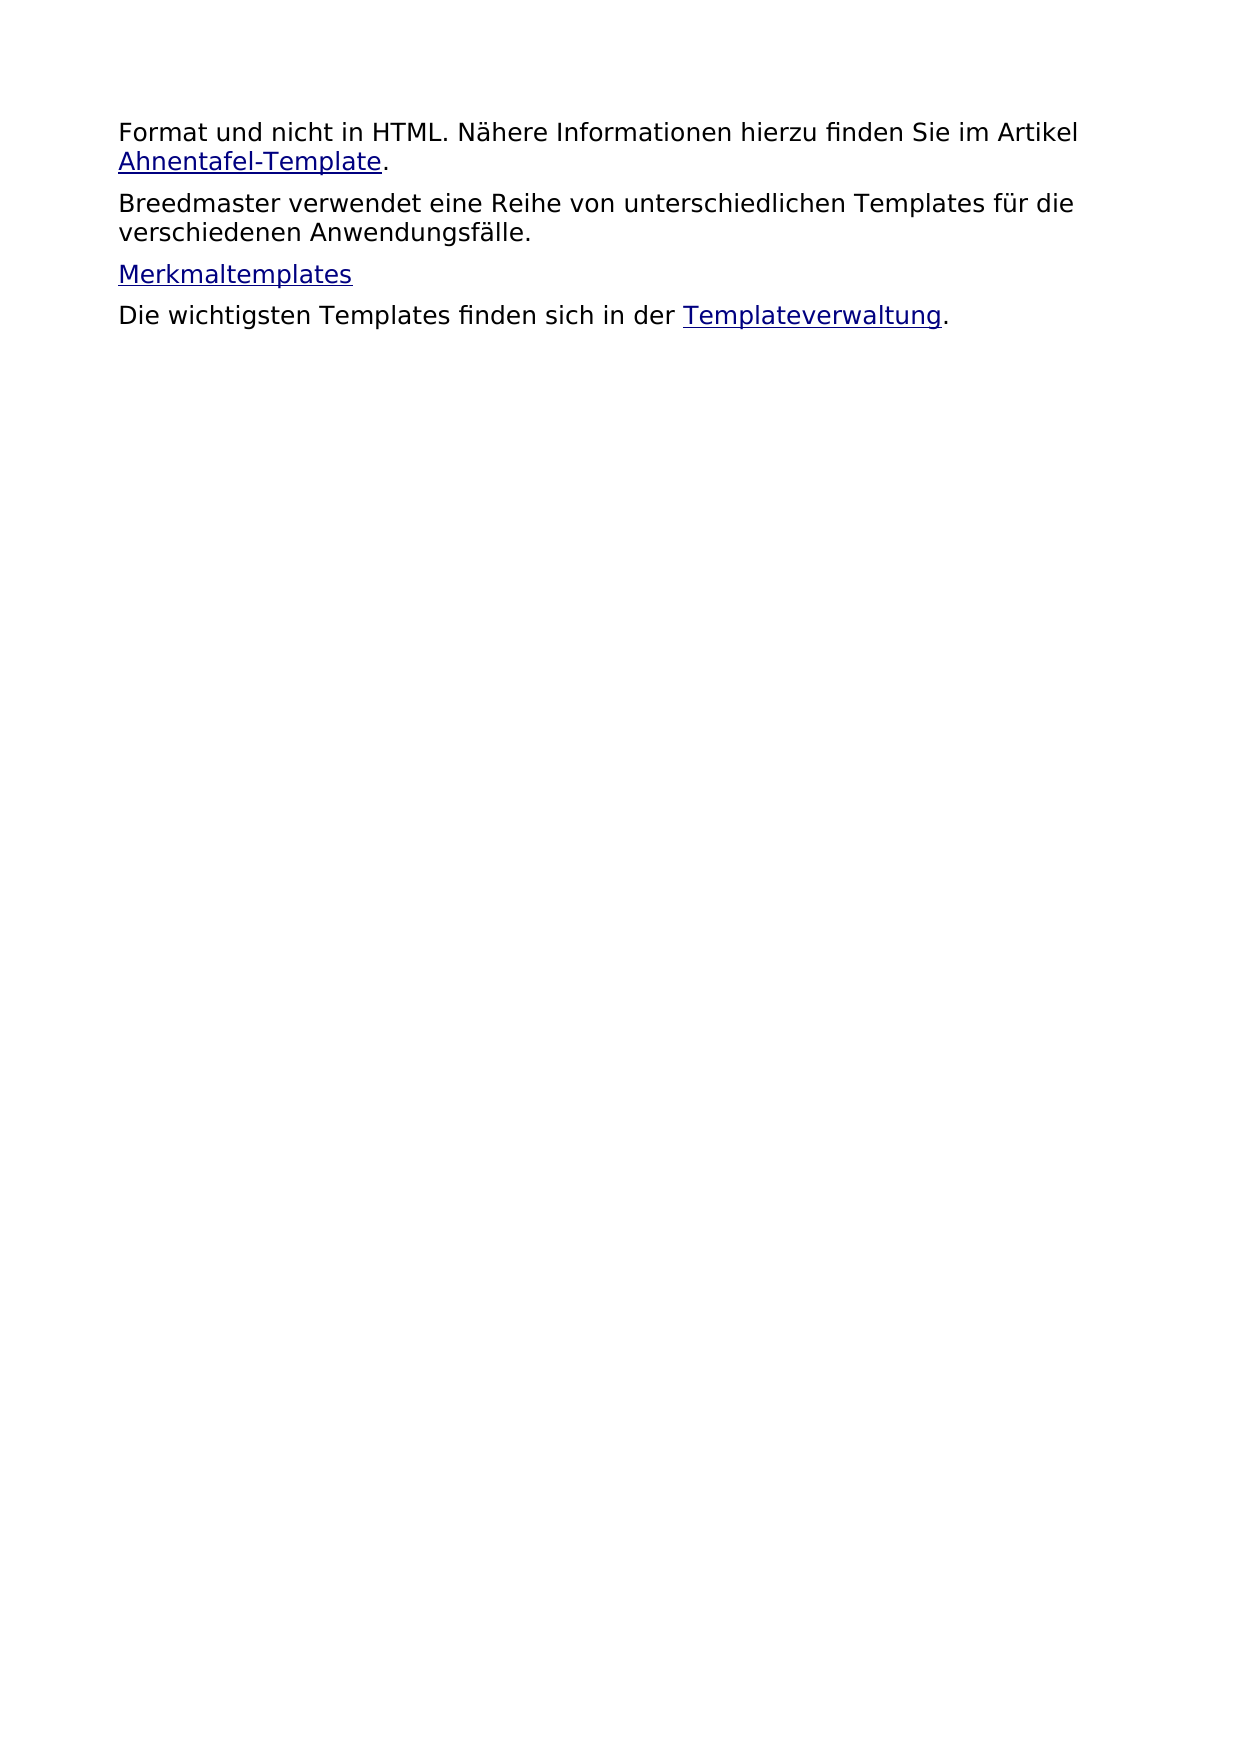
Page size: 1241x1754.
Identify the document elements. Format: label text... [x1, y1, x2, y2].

text Merkmaltemplates [118, 260, 1122, 289]
text Format und nicht in HTML. Nähere Informationen hierzu finden Sie im Artikel Ahnentafel-Template. [118, 118, 1122, 176]
text Breedmaster verwendet eine Reihe von unterschiedlichen Templates für die verschiedenen Anwendungsfälle. [118, 189, 1122, 247]
text Die wichtigsten Templates finden sich in der Templateverwaltung. [118, 301, 1122, 331]
